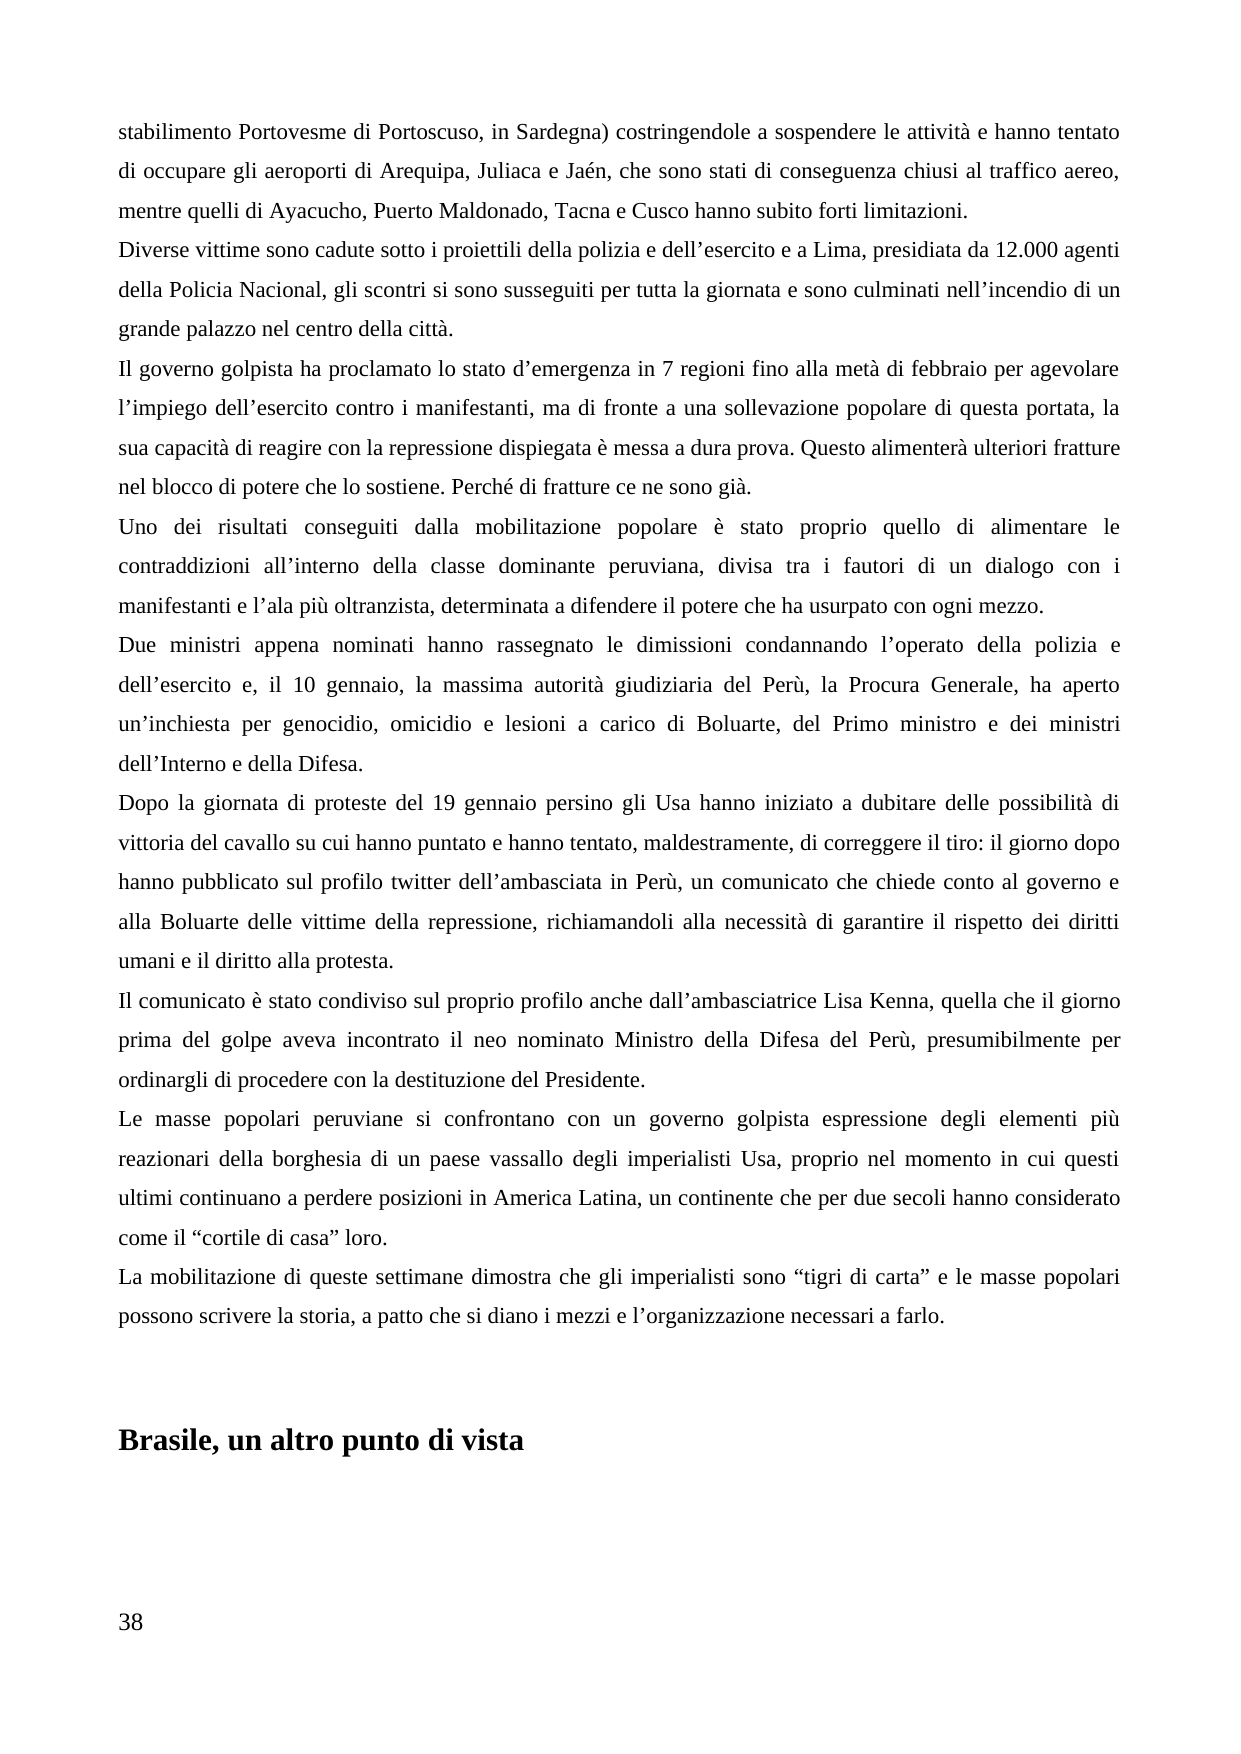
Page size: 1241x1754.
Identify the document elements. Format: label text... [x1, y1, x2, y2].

text La mobilitazione di queste settimane dimostra che gli imperialisti sono “tigri di carta” e le masse popolari possono scrivere la storia, a patto che si diano i mezzi e l’organizzazione necessari a farlo. [118, 1263, 1122, 1329]
text Brasile, un altro punto di vista [118, 1421, 1122, 1457]
text Due ministri appena nominati hanno rassegnato le dimissioni condannando l’operato della polizia e dell’esercito e, il 10 gennaio, la massima autorità giudiziaria del Perù, la Procura Generale, ha aperto un’inchiesta per genocidio, omicidio e lesioni a carico di Boluarte, del Primo ministro e dei ministri dell’Interno e della Difesa. [118, 631, 1122, 776]
text Il comunicato è stato condiviso sul proprio profilo anche dall’ambasciatrice Lisa Kenna, quella che il giorno prima del golpe aveva incontrato il neo nominato Ministro della Difesa del Perù, presumibilmente per ordinargli di procedere con la destituzione del Presidente. [118, 987, 1122, 1092]
text Diverse vittime sono cadute sotto i proiettili della polizia e dell’esercito e a Lima, presidiata da 12.000 agenti della Policia Nacional, gli scontri si sono susseguiti per tutta la giornata e sono culminati nell’incendio di un grande palazzo nel centro della città. [118, 237, 1122, 342]
text Dopo la giornata di proteste del 19 gennaio persino gli Usa hanno iniziato a dubitare delle possibilità di vittoria del cavallo su cui hanno puntato e hanno tentato, maldestramente, di correggere il tiro: il giorno dopo hanno pubblicato sul profilo twitter dell’ambasciata in Perù, un comunicato che chiede conto al governo e alla Boluarte delle vittime della repressione, richiamandoli alla necessità di garantire il rispetto dei diritti umani e il diritto alla protesta. [118, 789, 1122, 973]
text Le masse popolari peruviane si confrontano con un governo golpista espressione degli elementi più reazionari della borghesia di un paese vassallo degli imperialisti Usa, proprio nel momento in cui questi ultimi continuano a perdere posizioni in America Latina, un continente che per due secoli hanno considerato come il “cortile di casa” loro. [118, 1105, 1122, 1250]
text Il governo golpista ha proclamato lo stato d’emergenza in 7 regioni fino alla metà di febbraio per agevolare l’impiego dell’esercito contro i manifestanti, ma di fronte a una sollevazione popolare di questa portata, la sua capacità di reagire con la repressione dispiegata è messa a dura prova. Questo alimenterà ulteriori fratture nel blocco di potere che lo sostiene. Perché di fratture ce ne sono già. [118, 355, 1122, 500]
text stabilimento Portovesme di Portoscuso, in Sardegna) costringendole a sospendere le attività e hanno tentato di occupare gli aeroporti di Arequipa, Juliaca e Jaén, che sono stati di conseguenza chiusi al traffico aereo, mentre quelli di Ayacucho, Puerto Maldonado, Tacna e Cusco hanno subito forti limitazioni. [118, 118, 1122, 223]
text Uno dei risultati conseguiti dalla mobilitazione popolare è stato proprio quello di alimentare le contraddizioni all’interno della classe dominante peruviana, divisa tra i fautori di un dialogo con i manifestanti e l’ala più oltranzista, determinata a difendere il potere che ha usurpato con ogni mezzo. [118, 513, 1122, 618]
